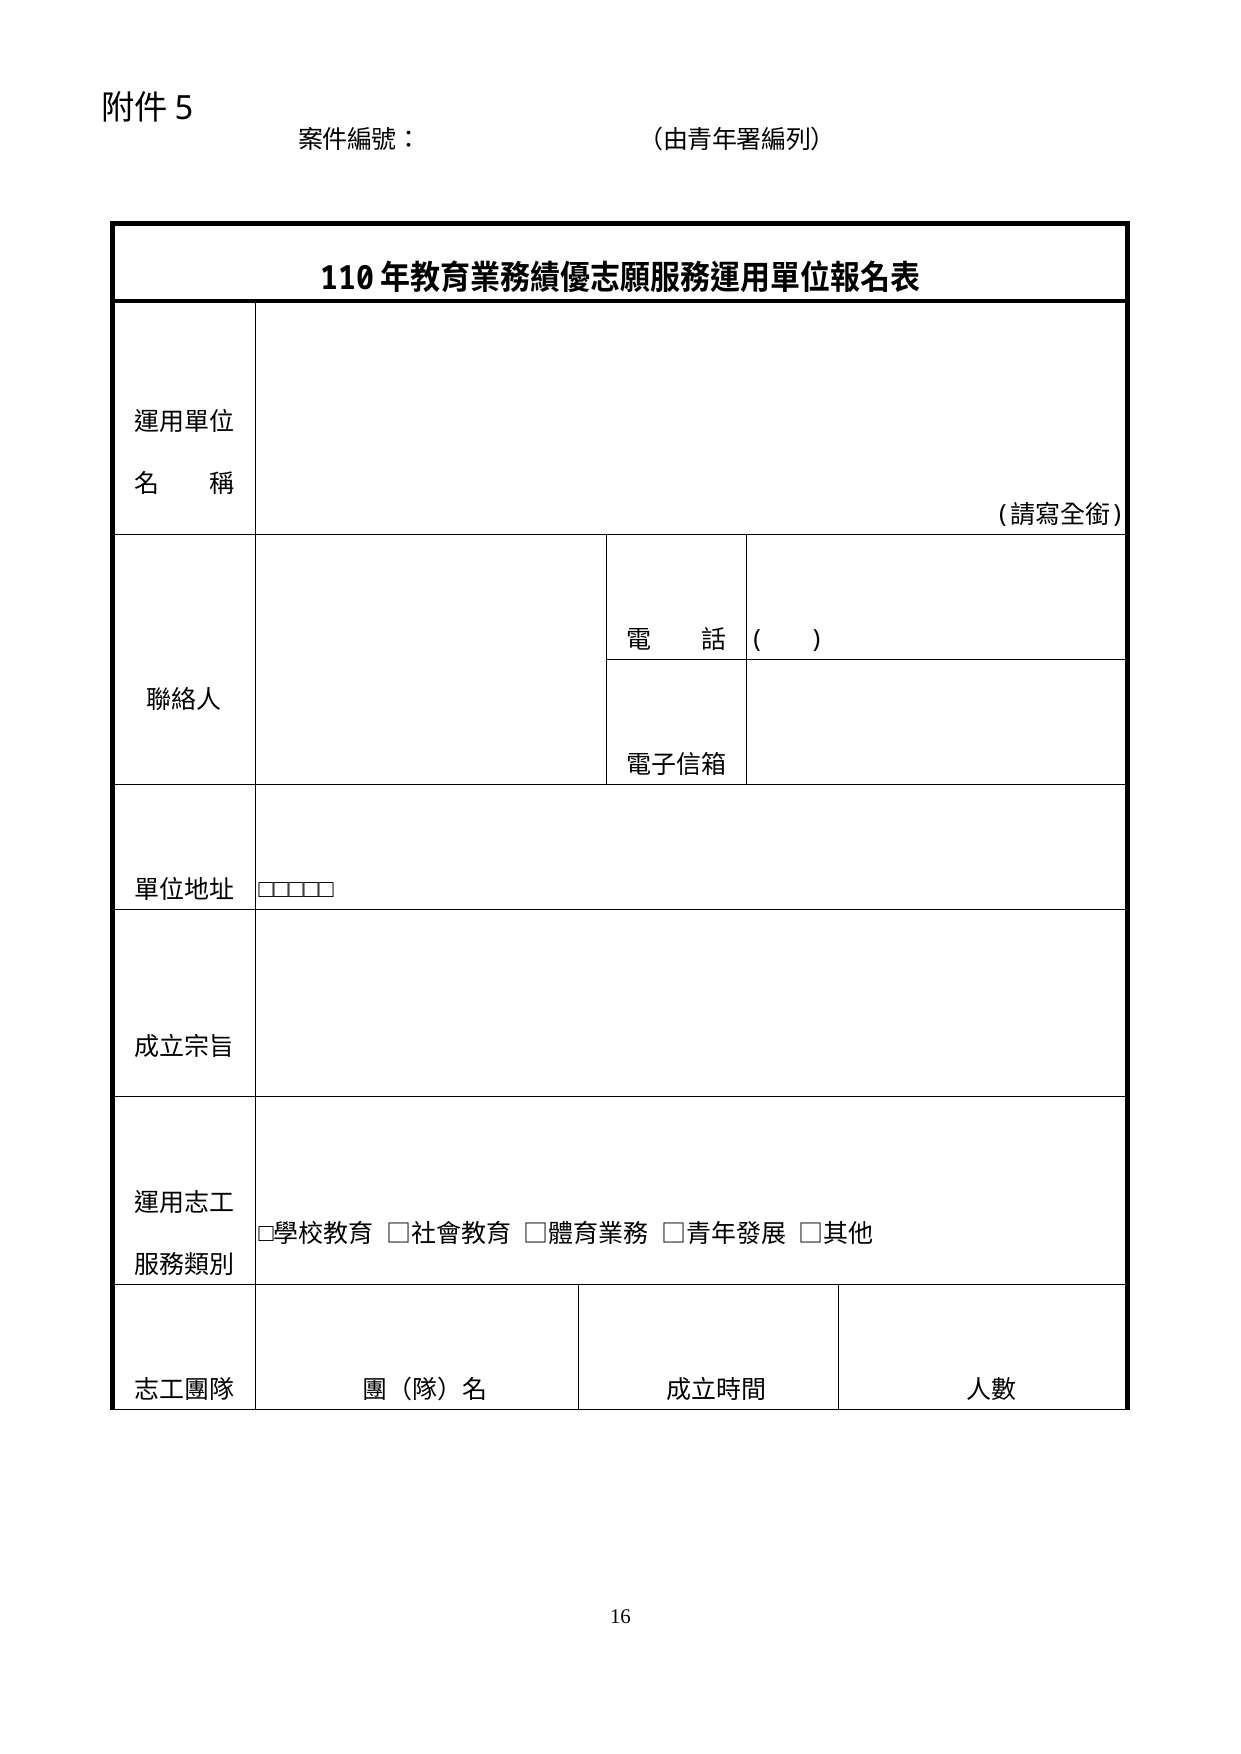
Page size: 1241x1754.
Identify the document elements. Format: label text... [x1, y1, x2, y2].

table_cell 聯絡人 [115, 535, 255, 784]
text 附件5 [101, 81, 251, 129]
table_cell 電 話 [607, 535, 746, 659]
table_cell 人數 [839, 1285, 1125, 1409]
table_cell 運用單位 名 稱 [115, 303, 255, 534]
table_cell □學校教育 □社會教育 □體育業務 □青年發展 □其他 [256, 1097, 1125, 1284]
table_cell 成立時間 [579, 1285, 838, 1409]
table_header 110年教育業務績優志願服務運用單位報名表 [115, 226, 1125, 299]
text 案件編號： （由青年署編列） [142, 96, 1128, 159]
table_cell (請寫全銜) [256, 303, 1125, 534]
text 案件編號： （由青年署編列） [86, 73, 266, 145]
table_cell 電子信箱 [607, 660, 746, 784]
table_cell 運用志工 服務類別 [115, 1097, 255, 1284]
table_cell 單位地址 [115, 785, 255, 909]
table_cell ( ) [747, 535, 1125, 659]
table_cell □□□□□ [256, 785, 1125, 909]
table_cell [256, 535, 606, 784]
table_cell 志工團隊 [115, 1285, 255, 1409]
table_cell 成立宗旨 [115, 910, 255, 1096]
table_cell 團（隊）名 [256, 1285, 578, 1409]
table_cell [747, 660, 1125, 784]
table_cell [256, 910, 1125, 1096]
